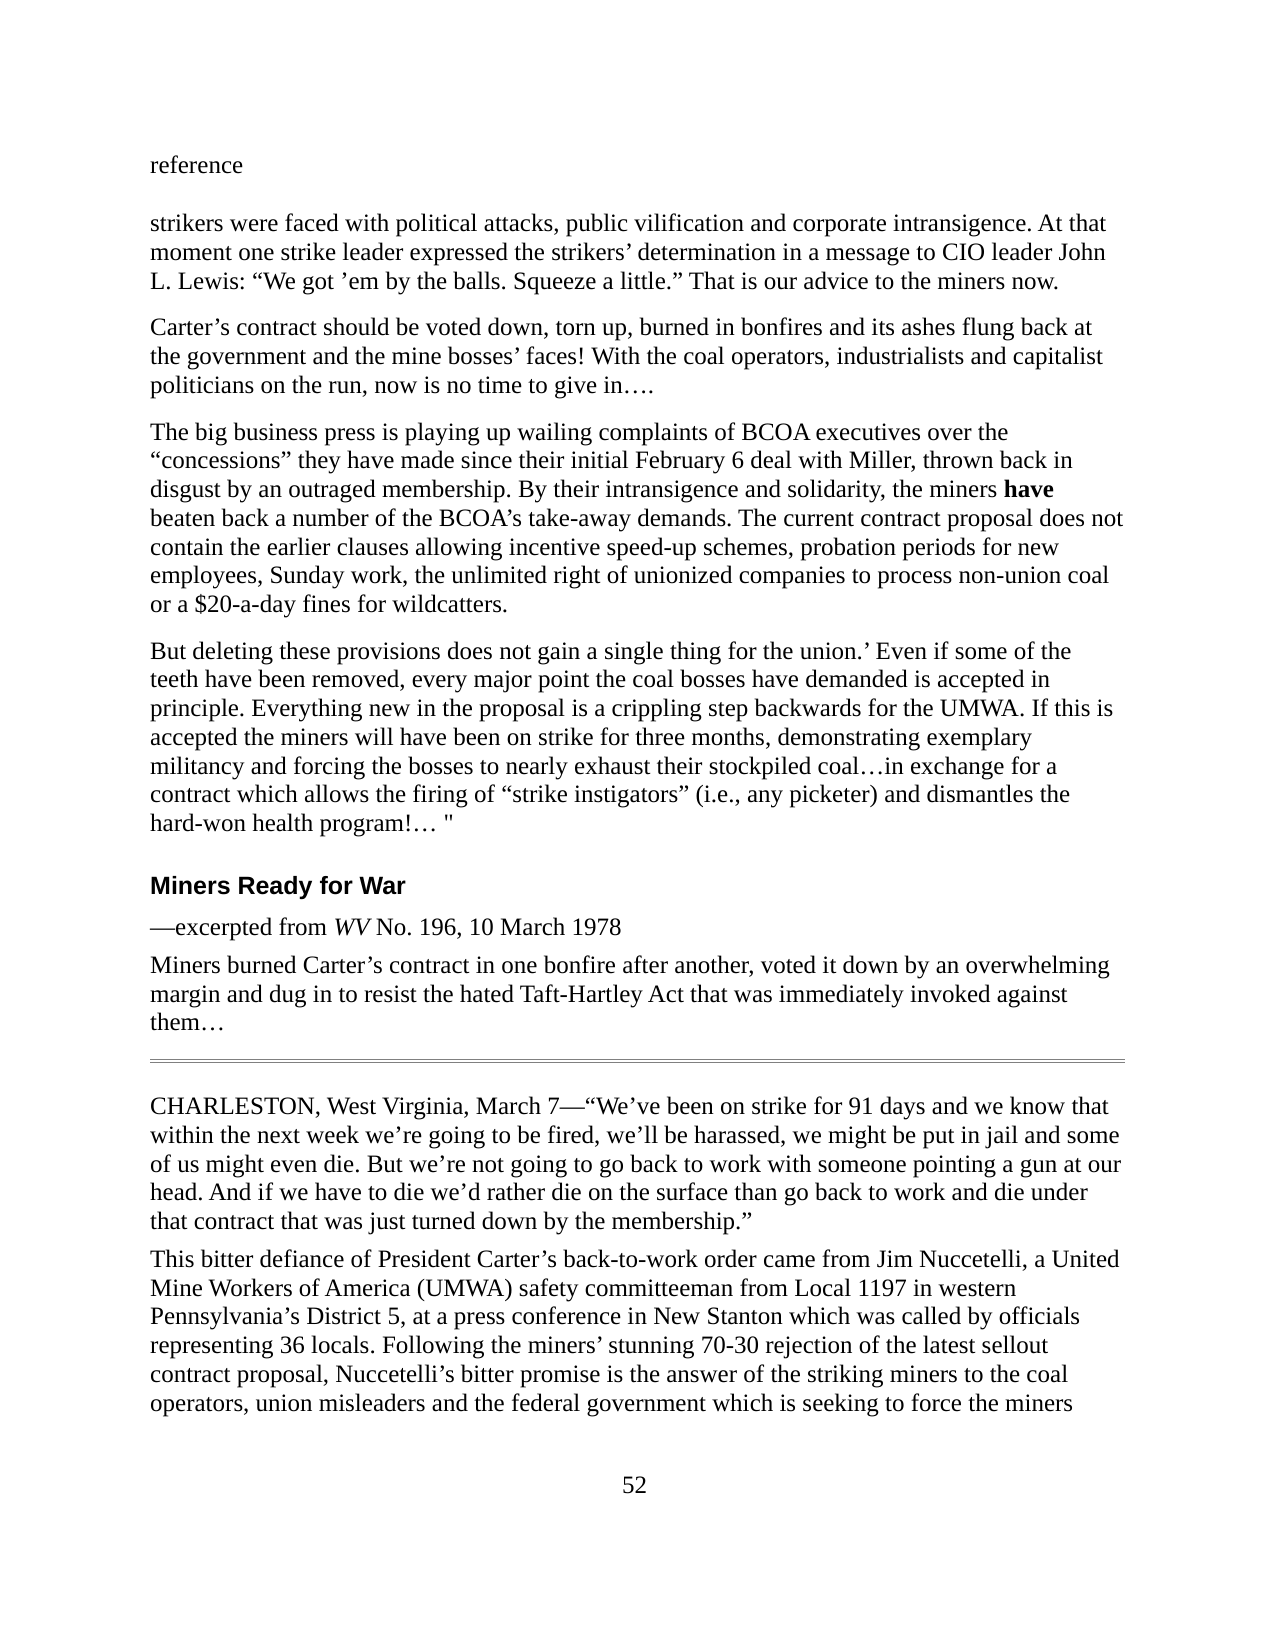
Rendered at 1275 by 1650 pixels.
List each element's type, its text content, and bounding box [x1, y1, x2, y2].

text CHARLESTON, West Virginia, March 7—“We’ve been on strike for 91 days and we know that within the next week we’re going to be fired, we’ll be harassed, we might be put in jail and some of us might even die. But we’re not going to go back to work with someone pointing a gun at our head. And if we have to die we’d rather die on the surface than go back to work and die under that contract that was just turned down by the membership.” [150, 1091, 1125, 1235]
text Miners burned Carter’s contract in one bonfire after another, voted it down by an overwhelming margin and dug in to resist the hated Taft-Hartley Act that was immediately invoked against them… [150, 950, 1125, 1036]
text This bitter defiance of President Carter’s back-to-work order came from Jim Nuccetelli, a United Mine Workers of America (UMWA) safety committeeman from Local 1197 in western Pennsylvania’s District 5, at a press conference in New Stanton which was called by officials representing 36 locals. Following the miners’ stunning 70-30 rejection of the latest sellout contract proposal, Nuccetelli’s bitter promise is the answer of the striking miners to the coal operators, union misleaders and the federal government which is seeking to force the miners [150, 1244, 1125, 1416]
text Carter’s contract should be voted down, torn up, burned in bonfires and its ashes flung back at the government and the mine bosses’ faces! With the coal operators, industrialists and capitalist politicians on the run, now is no time to give in…. [150, 312, 1125, 399]
text —excerpted from WV No. 196, 10 March 1978 [150, 912, 1125, 941]
text strikers were faced with political attacks, public vilification and corporate intransigence. At that moment one strike leader expressed the strikers’ determination in a message to CIO leader John L. Lewis: “We got ’em by the balls. Squeeze a little.” That is our advice to the miners now. [150, 208, 1125, 294]
text The big business press is playing up wailing complaints of BCOA executives over the “concessions” they have made since their initial February 6 deal with Miller, thrown back in disgust by an outraged membership. By their intransigence and solidarity, the miners have beaten back a number of the BCOA’s take-away demands. The current contract proposal does not contain the earlier clauses allowing incentive speed-up schemes, probation periods for new employees, Sunday work, the unlimited right of unionized companies to process non-union coal or a $20-a-day fines for wildcatters. [150, 417, 1125, 618]
text But deleting these provisions does not gain a single thing for the union.’ Even if some of the teeth have been removed, every major point the coal bosses have demanded is accepted in principle. Everything new in the proposal is a crippling step backwards for the UMWA. If this is accepted the miners will have been on strike for three months, demonstrating exemplary militancy and forcing the bosses to nearly exhaust their stockpiled coal…in exchange for a contract which allows the firing of “strike instigators” (i.e., any picketer) and dismantles the hard-won health program!… " [150, 636, 1125, 837]
subtitle Miners Ready for War [150, 871, 1125, 900]
